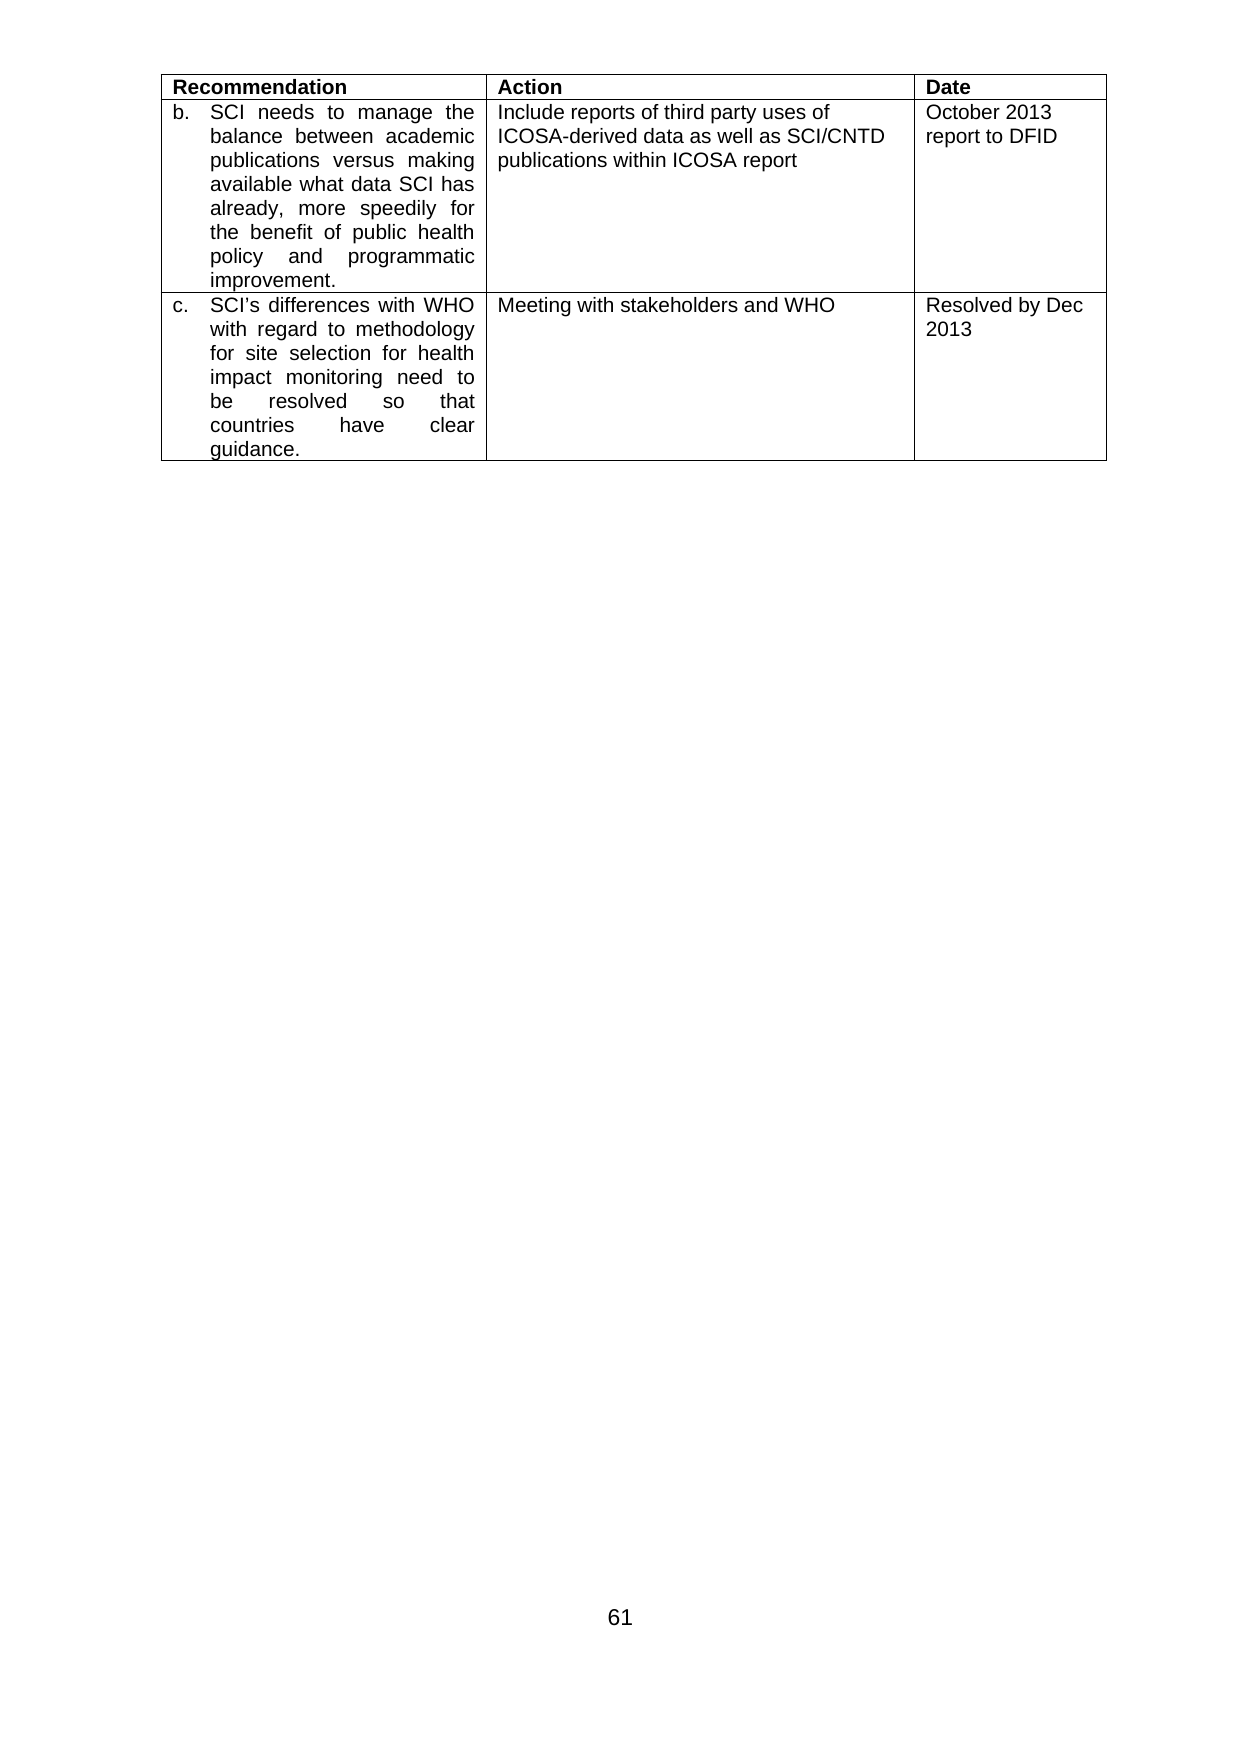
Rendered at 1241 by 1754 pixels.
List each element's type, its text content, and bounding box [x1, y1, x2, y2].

table_cell Include reports of third party uses of ICOSA-derived data as well as SCI/CNTD publications within ICOSA report [487, 100, 914, 292]
table_header Date [915, 75, 1106, 99]
table_header Action [487, 75, 914, 99]
table_header Recommendation [162, 75, 486, 99]
table_cell Meeting with stakeholders and WHO [487, 293, 914, 460]
table_cell Resolved by Dec 2013 [915, 293, 1106, 460]
table_cell October 2013 report to DFID [915, 100, 1106, 292]
table_cell SCI needs to manage the balance between academic publications versus making available what data SCI has already, more speedily for the benefit of public health policy and programmatic improvement. [162, 100, 486, 292]
table_cell SCI’s differences with WHO with regard to methodology for site selection for health impact monitoring need to be resolved so that countries have clear guidance. [162, 293, 486, 460]
